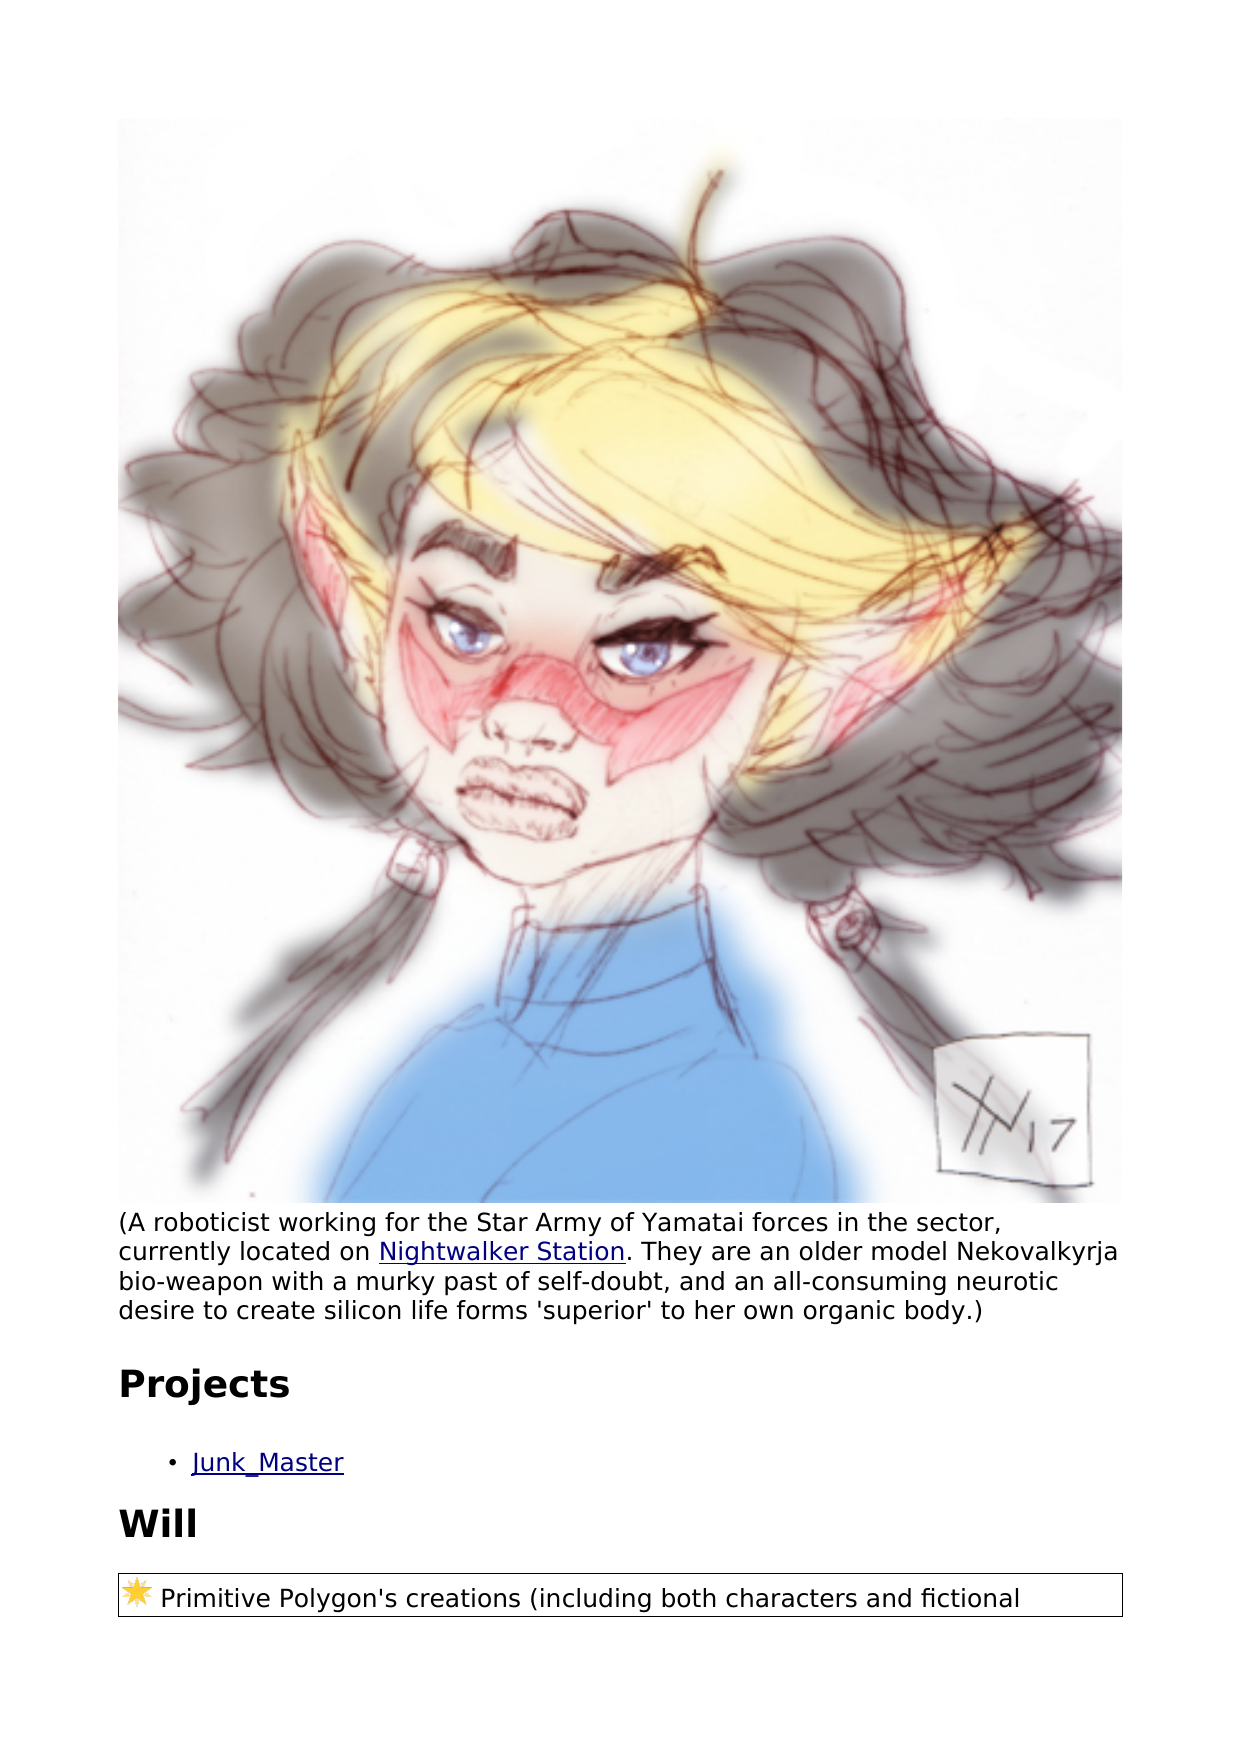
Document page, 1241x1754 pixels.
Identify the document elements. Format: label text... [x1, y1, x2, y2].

table_header Primitive Polygon's creations (including both characters and fictional [119, 1574, 1122, 1616]
text (A roboticist working for the Star Army of Yamatai forces in the sector, currently located on Nightwalker Station. They are an older model Nekovalkyrja bio-weapon with a murky past of self-doubt, and an all-consuming neurotic desire to create silicon life forms 'superior' to her own organic body.) [118, 1203, 1122, 1325]
list Junk_Master [177, 1448, 1122, 1477]
subtitle Will [118, 1502, 1122, 1546]
picture [121, 1576, 153, 1608]
subtitle Projects [118, 1362, 1122, 1406]
picture [118, 118, 1123, 1203]
